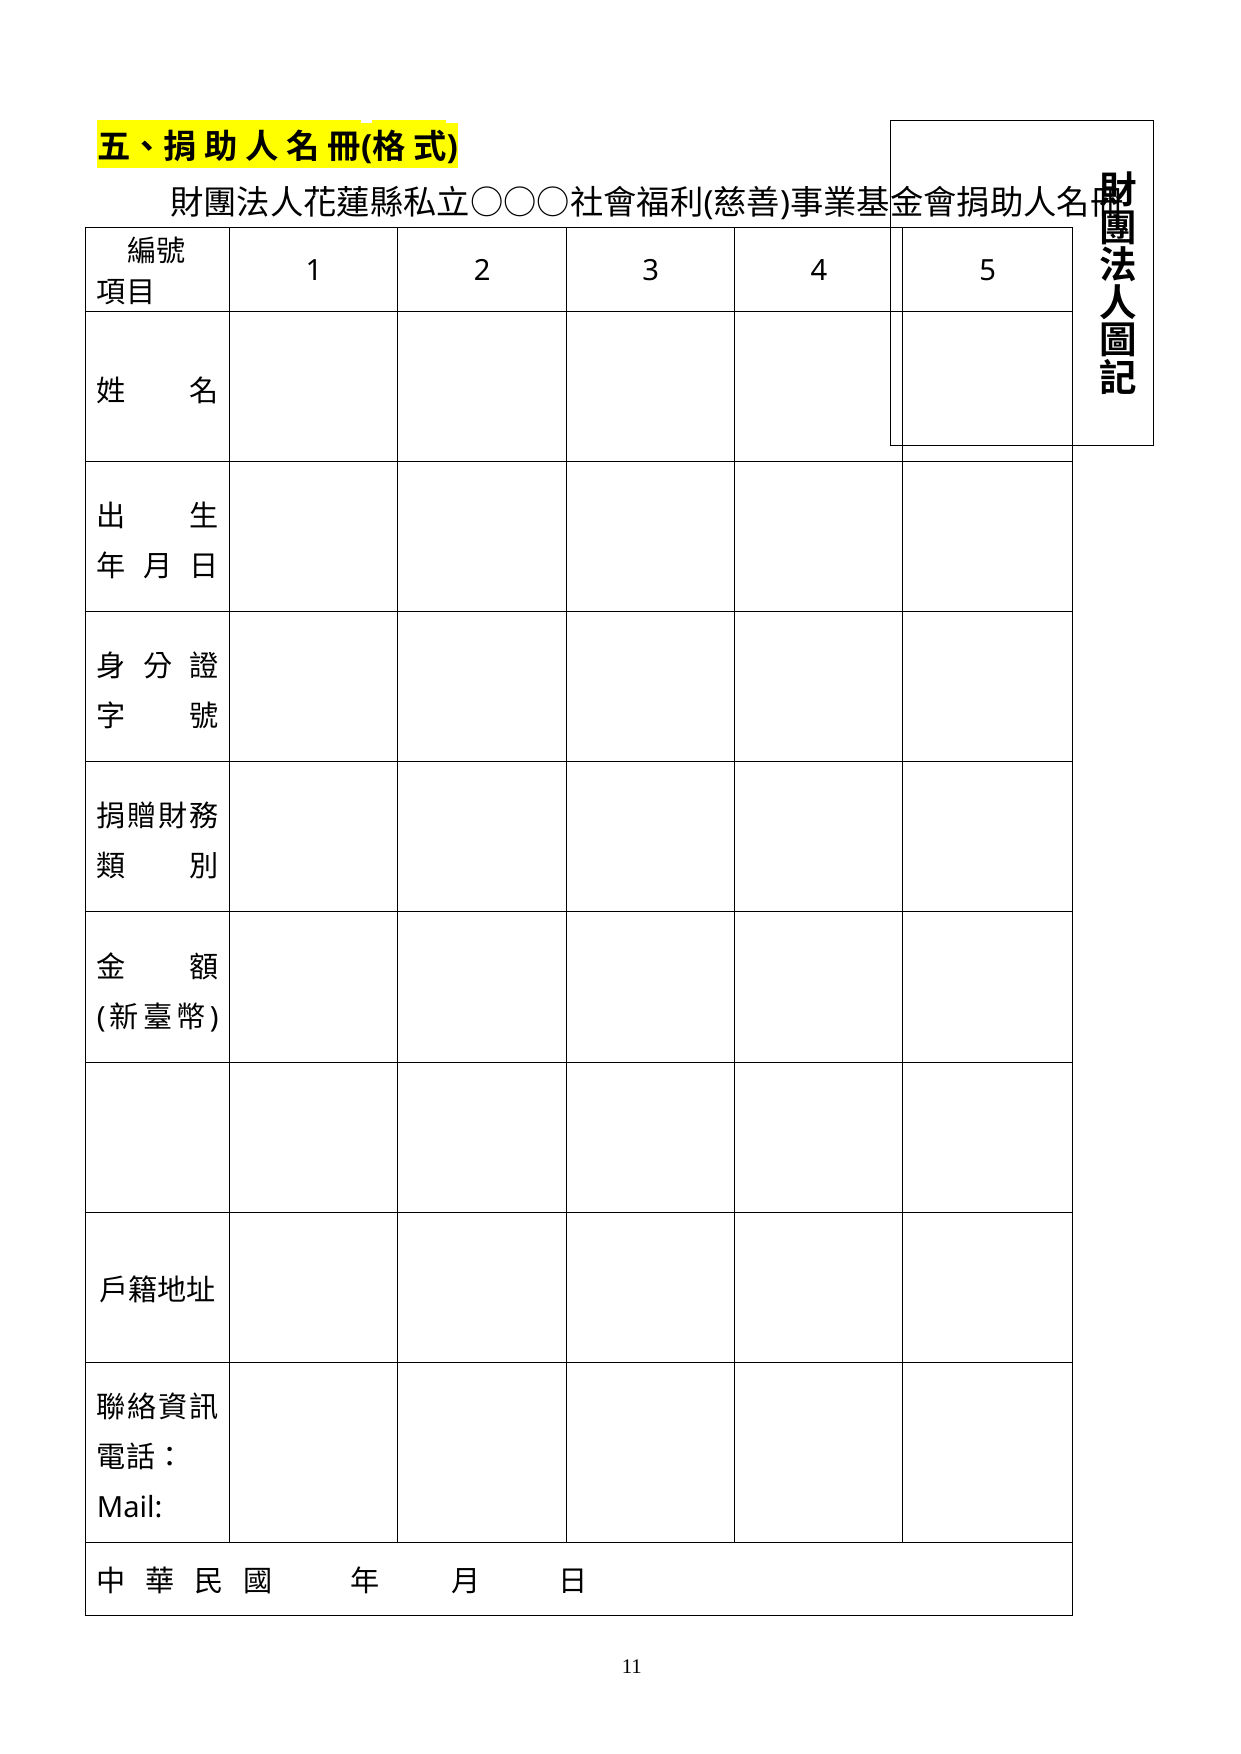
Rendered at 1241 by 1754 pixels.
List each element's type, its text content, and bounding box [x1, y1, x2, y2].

table_cell [735, 1213, 902, 1362]
table_cell [903, 1063, 1072, 1212]
table_cell [567, 762, 734, 911]
text 財團法人圖記 [1091, 136, 1145, 430]
table_cell [567, 1213, 734, 1362]
table_cell 聯絡資訊 電話： Mail: [86, 1363, 229, 1542]
table_cell [903, 312, 1072, 461]
table_cell 戶籍地址 [86, 1213, 229, 1362]
table_header 編號 項目 [86, 228, 229, 311]
table_cell [398, 762, 566, 911]
table_cell [398, 912, 566, 1062]
table_cell 身分證 字號 [86, 612, 229, 761]
table_cell [903, 762, 1072, 911]
table_cell [230, 1063, 397, 1212]
table_header 1 [230, 228, 397, 311]
text 五、捐 助 人 名 冊(格 式) [891, 121, 1153, 445]
table_cell [735, 762, 902, 911]
table_cell [735, 312, 902, 461]
text 財團法人花蓮縣私立○○○社會福利(慈善)事業基金會捐助人名冊 [1154, 168, 1196, 226]
table_cell [735, 912, 902, 1062]
table_cell [230, 612, 397, 761]
table_cell [735, 612, 902, 761]
text 五、捐 助 人 名 冊(格 式) [97, 118, 1167, 168]
table_cell 金額 (新臺幣) [86, 912, 229, 1062]
table_cell [230, 1363, 397, 1542]
table_cell [567, 1363, 734, 1542]
table_cell [903, 612, 1072, 761]
table_cell [567, 312, 734, 461]
table_header 3 [567, 228, 734, 311]
table_header 2 [398, 228, 566, 311]
table_cell [735, 462, 902, 611]
table_cell [903, 462, 1072, 611]
table_cell [398, 312, 566, 461]
table_cell [567, 912, 734, 1062]
table_header 5 [903, 228, 1072, 311]
table_cell [567, 462, 734, 611]
table_cell [86, 1063, 229, 1212]
table_cell [398, 462, 566, 611]
text 財團法人花蓮縣私立○○○社會福利(慈善)事業基金會捐助人名冊 [97, 168, 890, 226]
table_cell [567, 1063, 734, 1212]
table_cell 捐贈財務類別 [86, 762, 229, 911]
table_cell [230, 762, 397, 911]
table_cell [903, 1213, 1072, 1362]
table_header 4 [735, 228, 902, 311]
table_cell 出生 年月日 [86, 462, 229, 611]
table_cell [398, 1063, 566, 1212]
table_cell [735, 1363, 902, 1542]
table_cell [230, 312, 397, 461]
table_cell [567, 612, 734, 761]
table_cell [230, 912, 397, 1062]
table_cell [398, 612, 566, 761]
table_cell [903, 1363, 1072, 1542]
table_cell 中 華 民 國 年 月 日 [86, 1543, 1072, 1615]
table_cell [398, 1213, 566, 1362]
table_cell [230, 1213, 397, 1362]
table_cell [398, 1363, 566, 1542]
table_cell 姓名 [86, 312, 229, 461]
table_cell [230, 462, 397, 611]
table_cell [735, 1063, 902, 1212]
table_cell [903, 912, 1072, 1062]
